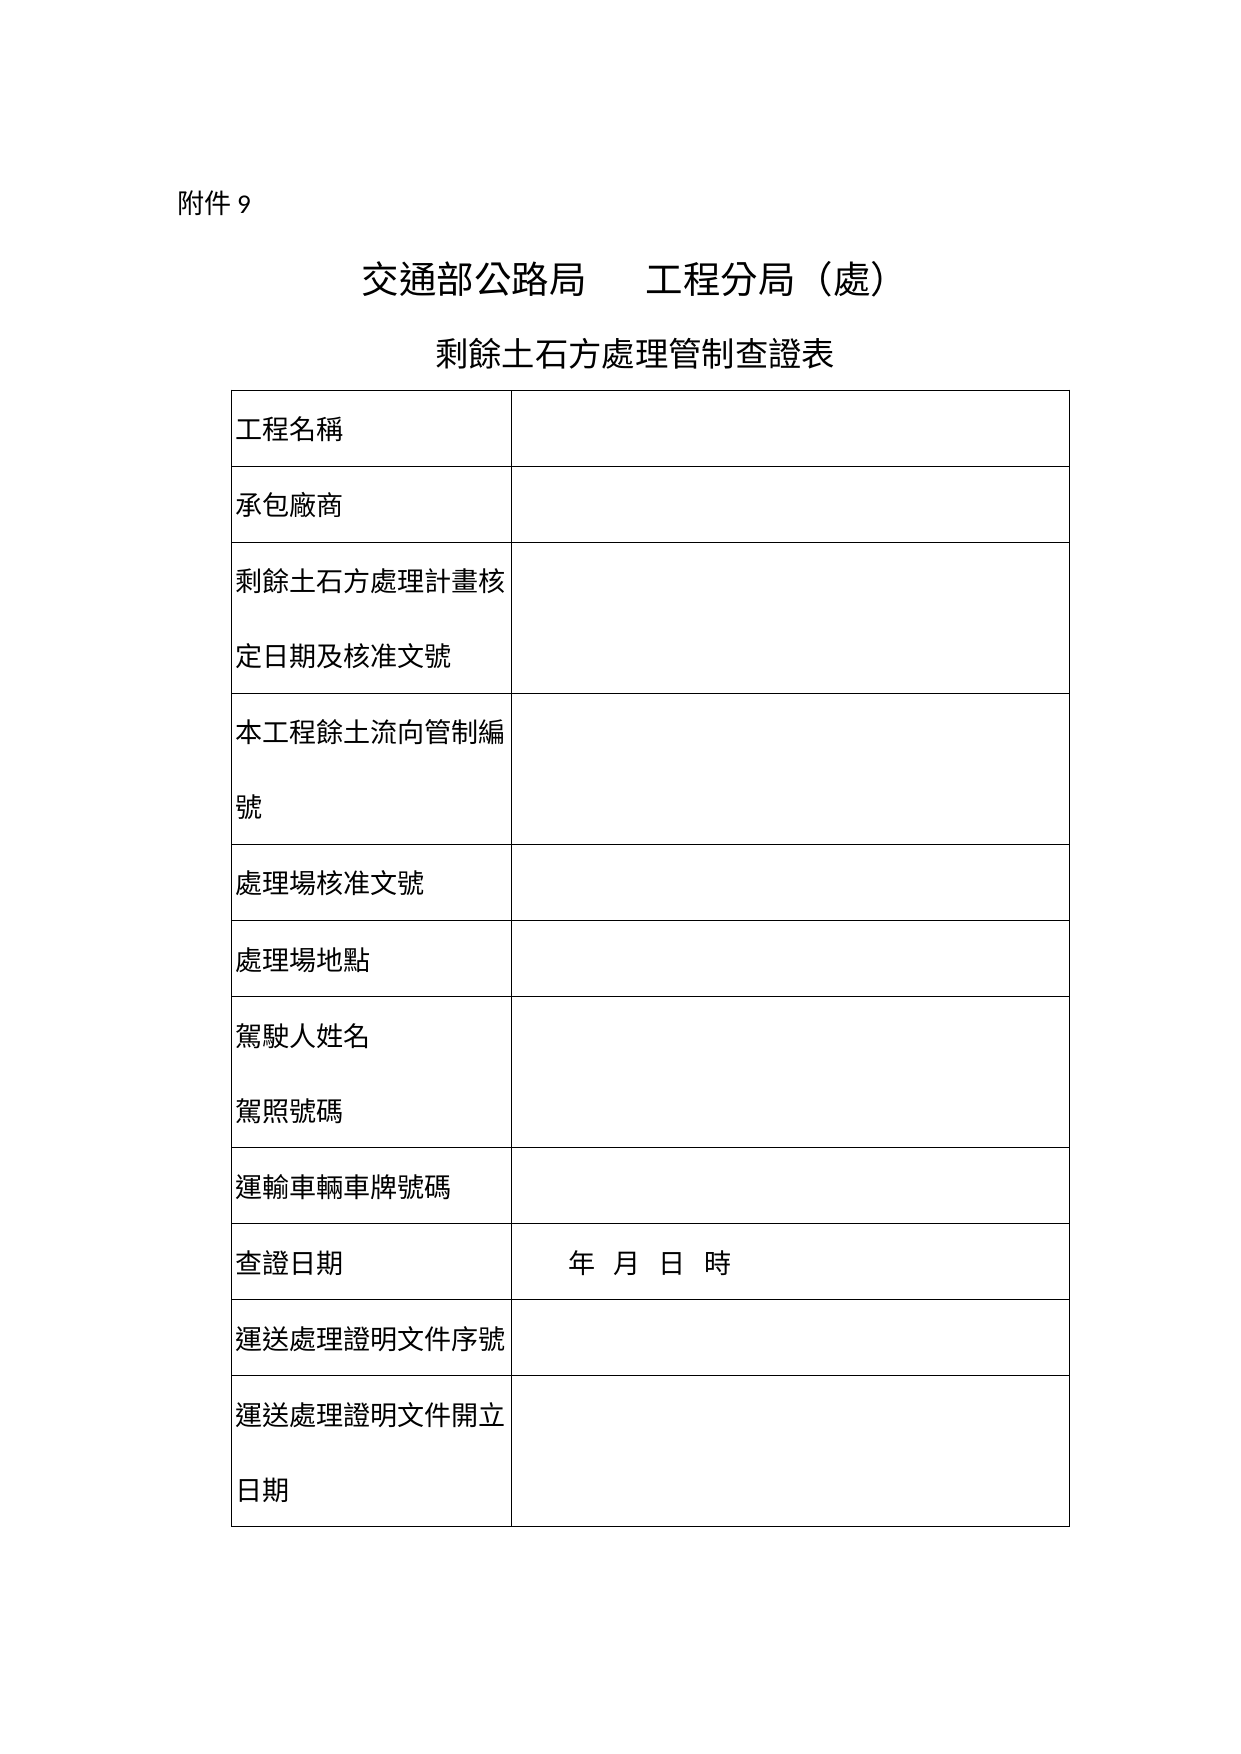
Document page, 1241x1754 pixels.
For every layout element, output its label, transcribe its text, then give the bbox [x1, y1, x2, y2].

table_cell 運輸車輛車牌號碼 [232, 1148, 511, 1223]
table_cell [512, 1376, 1069, 1526]
table_cell [512, 921, 1069, 996]
text 剩餘土石方處理管制查證表 [177, 314, 1092, 389]
table_cell 處理場核准文號 [232, 845, 511, 920]
table_cell 運送處理證明文件序號 [232, 1300, 511, 1375]
table_cell [512, 694, 1069, 844]
text 附件9 [177, 164, 1092, 239]
table_cell [512, 467, 1069, 542]
table_cell 剩餘土石方處理計畫核定日期及核准文號 [232, 543, 511, 693]
table_cell [512, 997, 1069, 1147]
table_cell [512, 1148, 1069, 1223]
table_cell 年 月 日 時 [512, 1224, 1069, 1299]
table_header 工程名稱 [232, 391, 511, 466]
table_cell 處理場地點 [232, 921, 511, 996]
table_cell 本工程餘土流向管制編號 [232, 694, 511, 844]
table_cell [512, 845, 1069, 920]
table_cell 承包廠商 [232, 467, 511, 542]
table_cell [512, 1300, 1069, 1375]
table_cell 查證日期 [232, 1224, 511, 1299]
table_cell [512, 543, 1069, 693]
table_header [512, 391, 1069, 466]
text 交通部公路局 工程分局（處） [177, 239, 1092, 314]
table_cell 駕駛人姓名 駕照號碼 [232, 997, 511, 1147]
table_cell 運送處理證明文件開立日期 [232, 1376, 511, 1526]
